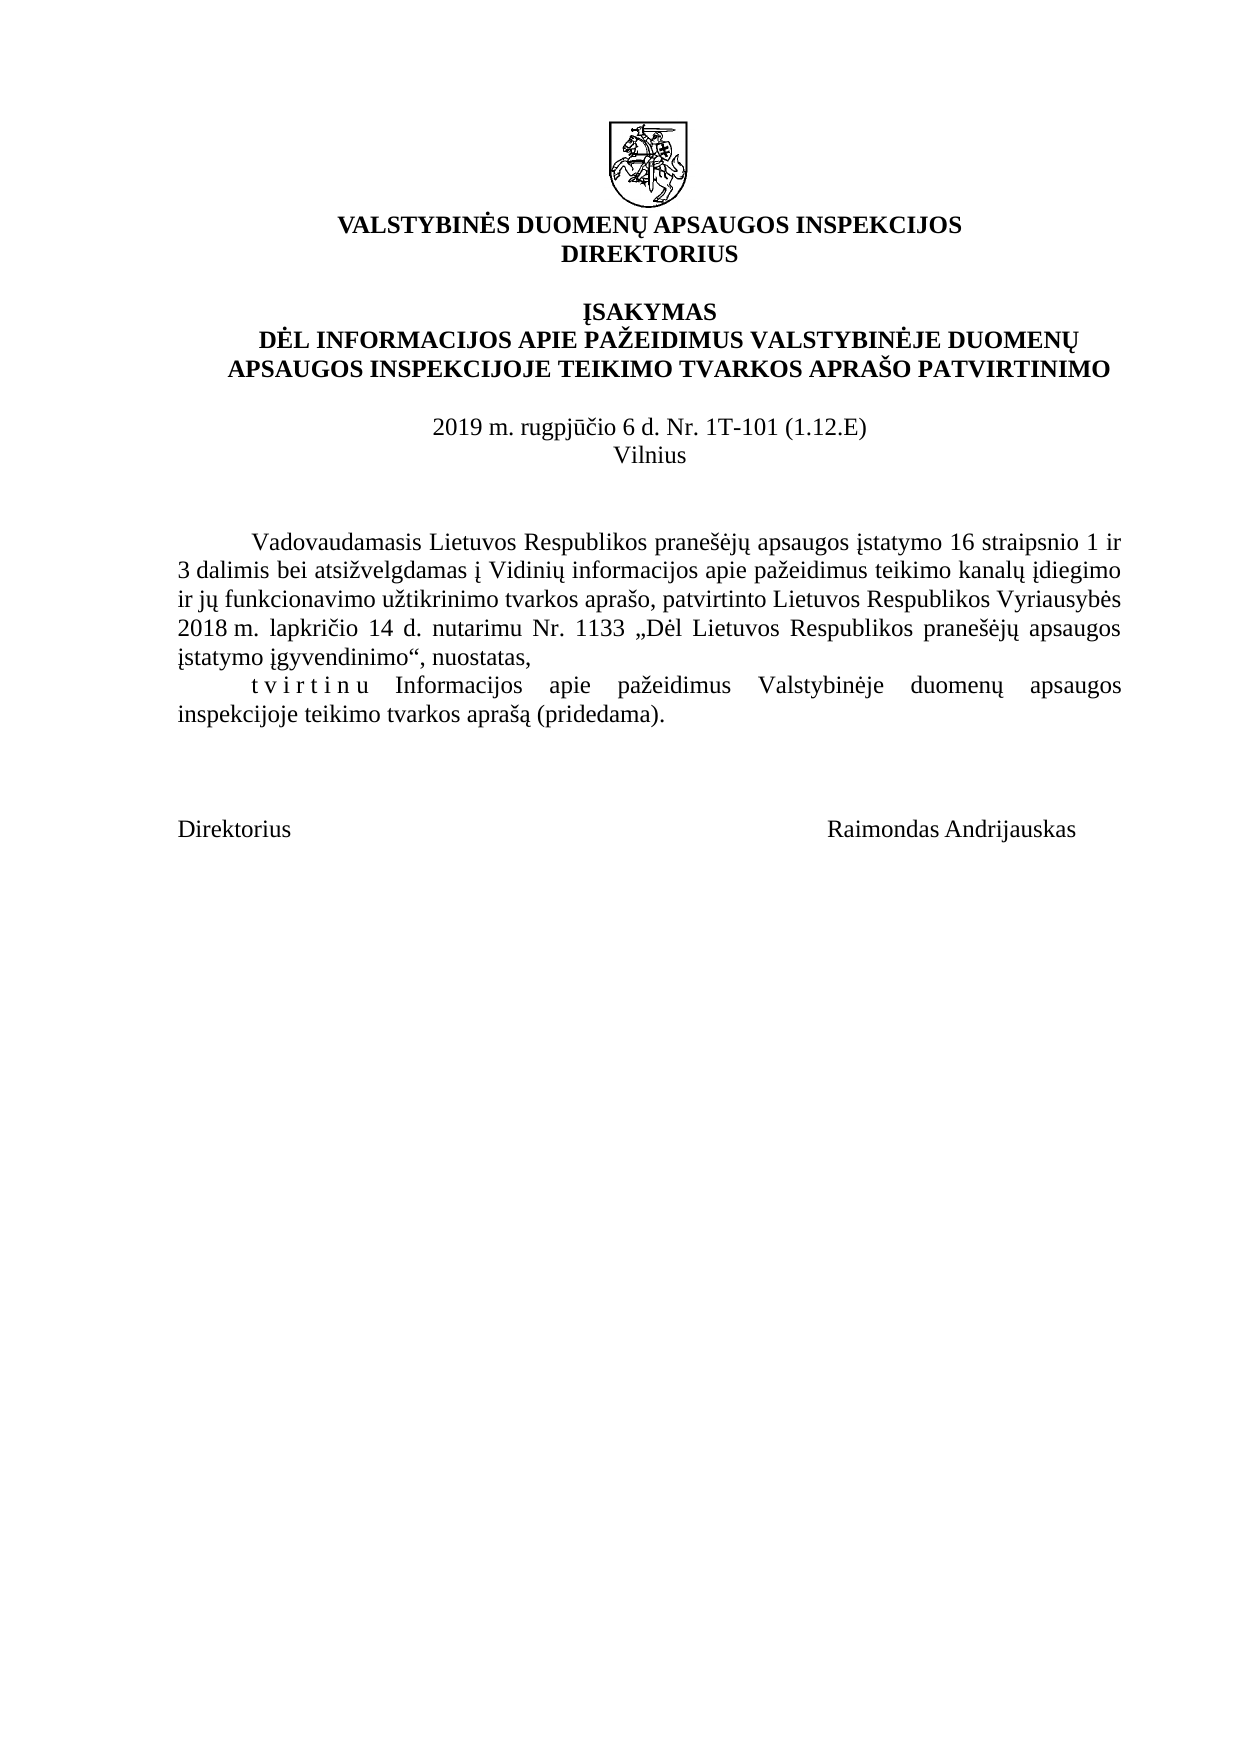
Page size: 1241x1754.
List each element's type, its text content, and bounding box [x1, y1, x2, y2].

text Vadovaudamasis Lietuvos Respublikos pranešėjų apsaugos įstatymo 16 straipsnio 1 ir 3 dalimis bei atsižvelgdamas į Vidinių informacijos apie pažeidimus teikimo kanalų įdiegimo ir jų funkcionavimo užtikrinimo tvarkos aprašo, patvirtinto Lietuvos Respublikos Vyriausybės 2018 m. lapkričio 14 d. nutarimu Nr. 1133 „Dėl Lietuvos Respublikos pranešėjų apsaugos įstatymo įgyvendinimo“, nuostatas, [177, 527, 1122, 670]
text Vilnius [177, 440, 1122, 469]
text DĖL Informacijos APIE PAŽEIDIMUS VALSTYBINĖJE DUOMENŲ APSAUGOS INSPEKCIJOJE TEIKIMO TVARKOS Aprašo patvirtinimo [216, 325, 1122, 383]
text tvirtinu Informacijos apie pažeidimus Valstybinėje duomenų apsaugos inspekcijoje teikimo tvarkos aprašą (pridedama). [177, 670, 1122, 728]
text VALSTYBINĖs DUOMENŲ APSAUGOS INSPEKCIJos [177, 210, 1122, 239]
text Direktorius Raimondas Andrijauskas [177, 814, 1122, 843]
text direktorius [177, 239, 1122, 268]
text 2019 m. rugpjūčio 6 d. Nr. 1T-101 (1.12.E) [177, 412, 1122, 440]
text įsakymas [177, 297, 1122, 325]
